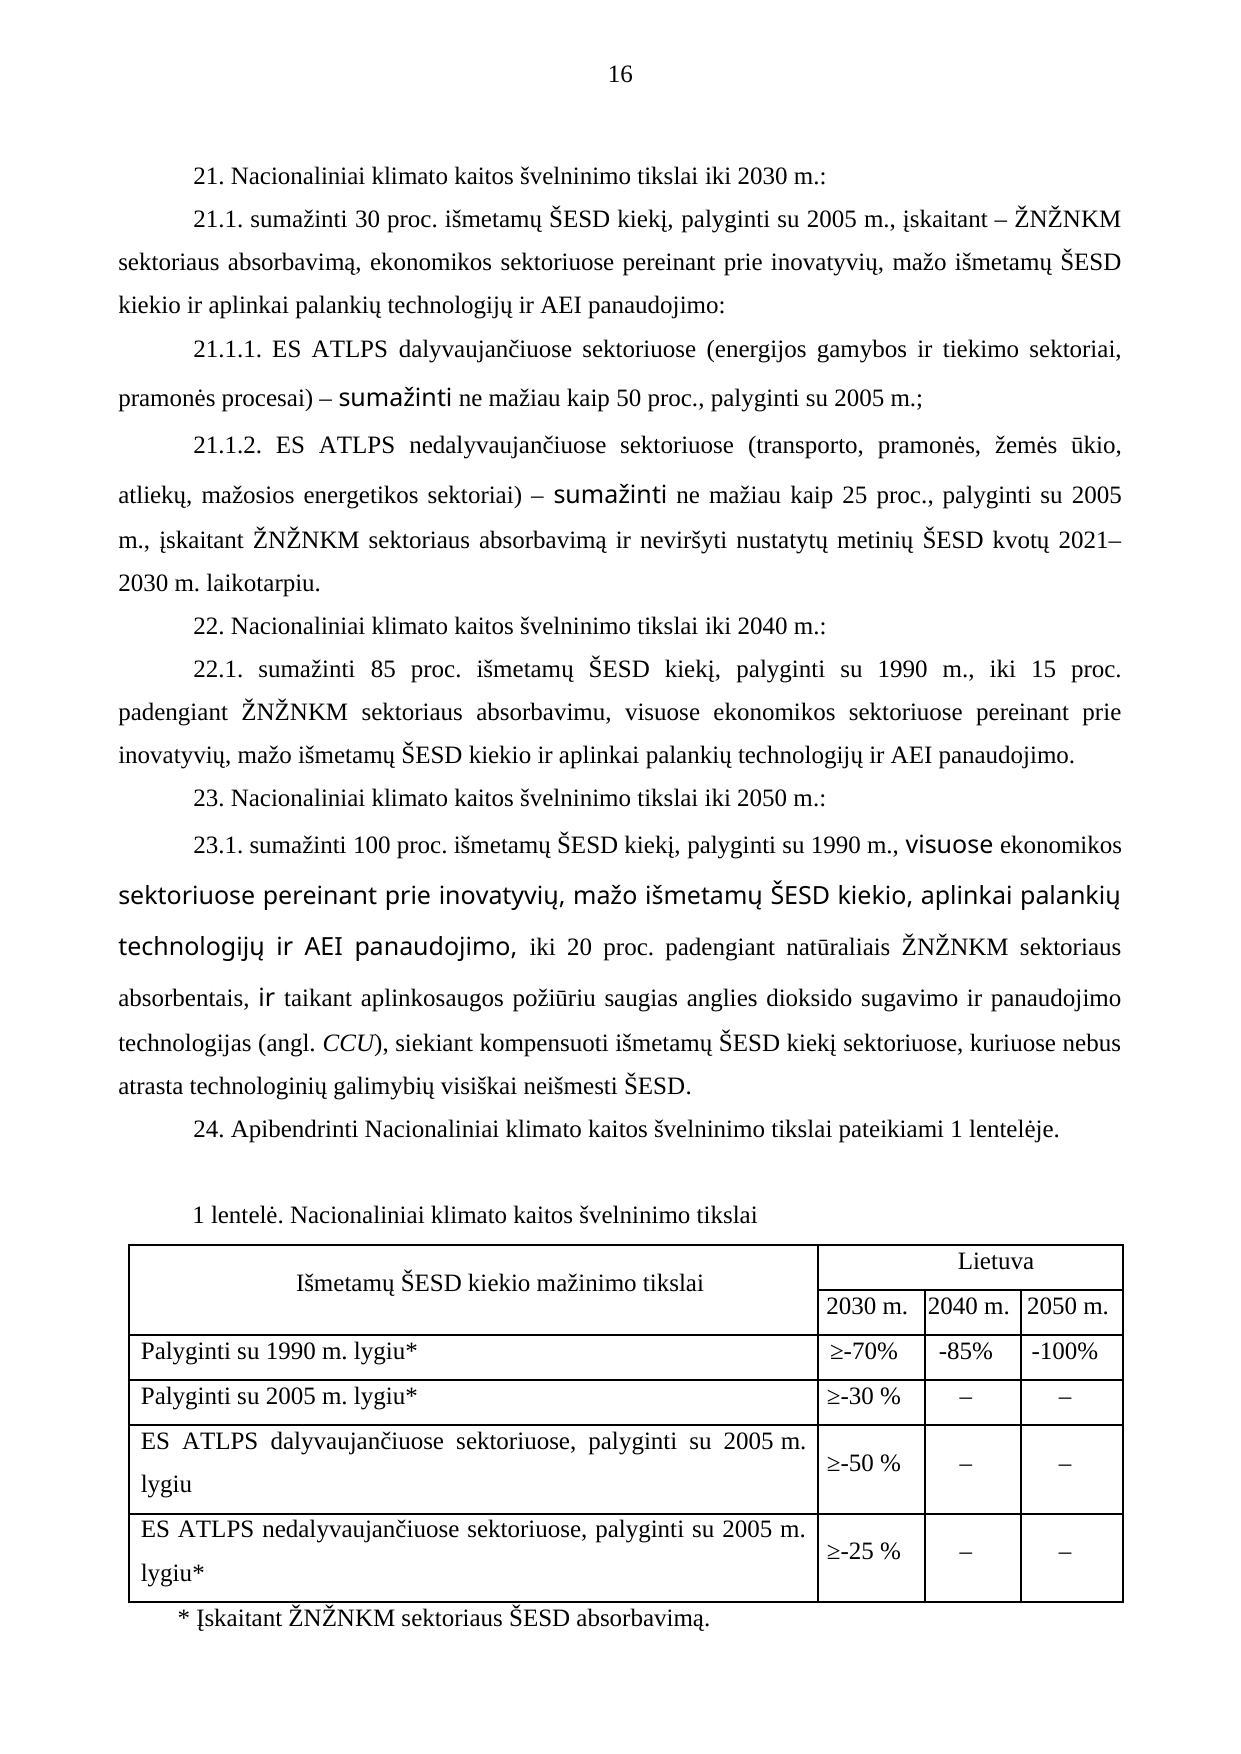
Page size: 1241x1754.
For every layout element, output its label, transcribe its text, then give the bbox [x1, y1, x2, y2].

table_header Išmetamų ŠESD kiekio mažinimo tikslai [130, 1246, 817, 1334]
text 21.1.2. ES ATLPS nedalyvaujančiuose sektoriuose (transporto, pramonės, žemės ūkio, atliekų, mažosios energetikos sektoriai) – sumažinti ne mažiau kaip 25 proc., palyginti su 2005 m., įskaitant ŽNŽNKM sektoriaus absorbavimą ir neviršyti nustatytų metinių ŠESD kvotų 2021–2030 m. laikotarpiu. [118, 431, 1122, 597]
table_cell – [926, 1426, 1020, 1512]
table_cell 2050 m. [1022, 1291, 1122, 1334]
table_cell 2040 m. [926, 1291, 1020, 1334]
table_cell 2030 m. [819, 1291, 924, 1334]
text * Įskaitant ŽNŽNKM sektoriaus ŠESD absorbavimą. [118, 1603, 1181, 1631]
text 1 lentelė. Nacionaliniai klimato kaitos švelninimo tikslai [118, 1201, 1181, 1229]
table_cell -85% [926, 1336, 1020, 1379]
text 21.1. sumažinti 30 proc. išmetamų ŠESD kiekį, palyginti su 2005 m., įskaitant – ŽNŽNKM sektoriaus absorbavimą, ekonomikos sektoriuose pereinant prie inovatyvių, mažo išmetamų ŠESD kiekio ir aplinkai palankių technologijų ir AEI panaudojimo: [118, 204, 1122, 319]
table_cell -100% [1022, 1336, 1122, 1379]
table_cell ES ATLPS dalyvaujančiuose sektoriuose, palyginti su 2005 m. lygiu [130, 1426, 817, 1512]
text 22. Nacionaliniai klimato kaitos švelninimo tikslai iki 2040 m.: [118, 611, 1122, 640]
table_header Lietuva [819, 1246, 1122, 1289]
table_cell – [1022, 1381, 1122, 1424]
text 23.1. sumažinti 100 proc. išmetamų ŠESD kiekį, palyginti su 1990 m., visuose ekonomikos sektoriuose pereinant prie inovatyvių, mažo išmetamų ŠESD kiekio, aplinkai palankių technologijų ir AEI panaudojimo, iki 20 proc. padengiant natūraliais ŽNŽNKM sektoriaus absorbentais, ir taikant aplinkosaugos požiūriu saugias anglies dioksido sugavimo ir panaudojimo technologijas (angl. CCU), siekiant kompensuoti išmetamų ŠESD kiekį sektoriuose, kuriuose nebus atrasta technologinių galimybių visiškai neišmesti ŠESD. [118, 827, 1122, 1100]
text 22.1. sumažinti 85 proc. išmetamų ŠESD kiekį, palyginti su 1990 m., iki 15 proc. padengiant ŽNŽNKM sektoriaus absorbavimu, visuose ekonomikos sektoriuose pereinant prie inovatyvių, mažo išmetamų ŠESD kiekio ir aplinkai palankių technologijų ir AEI panaudojimo. [118, 654, 1122, 769]
table_cell – [1022, 1515, 1122, 1601]
text 23. Nacionaliniai klimato kaitos švelninimo tikslai iki 2050 m.: [118, 783, 1122, 812]
text 21. Nacionaliniai klimato kaitos švelninimo tikslai iki 2030 m.: [118, 161, 1122, 190]
table_cell – [926, 1515, 1020, 1601]
table_cell ES ATLPS nedalyvaujančiuose sektoriuose, palyginti su 2005 m. lygiu* [130, 1515, 817, 1601]
table_cell ≥-50 % [819, 1426, 924, 1512]
text 21.1.1. ES ATLPS dalyvaujančiuose sektoriuose (energijos gamybos ir tiekimo sektoriai, pramonės procesai) – sumažinti ne mažiau kaip 50 proc., palyginti su 2005 m.; [118, 334, 1122, 413]
table_cell Palyginti su 2005 m. lygiu* [130, 1381, 817, 1424]
table_cell – [1022, 1426, 1122, 1512]
table_cell ≥-70% [819, 1336, 924, 1379]
table_cell ≥-25 % [819, 1515, 924, 1601]
text 24. Apibendrinti Nacionaliniai klimato kaitos švelninimo tikslai pateikiami 1 lentelėje. [118, 1114, 1122, 1143]
table_cell Palyginti su 1990 m. lygiu* [130, 1336, 817, 1379]
table_cell ≥-30 % [819, 1381, 924, 1424]
table_cell – [926, 1381, 1020, 1424]
